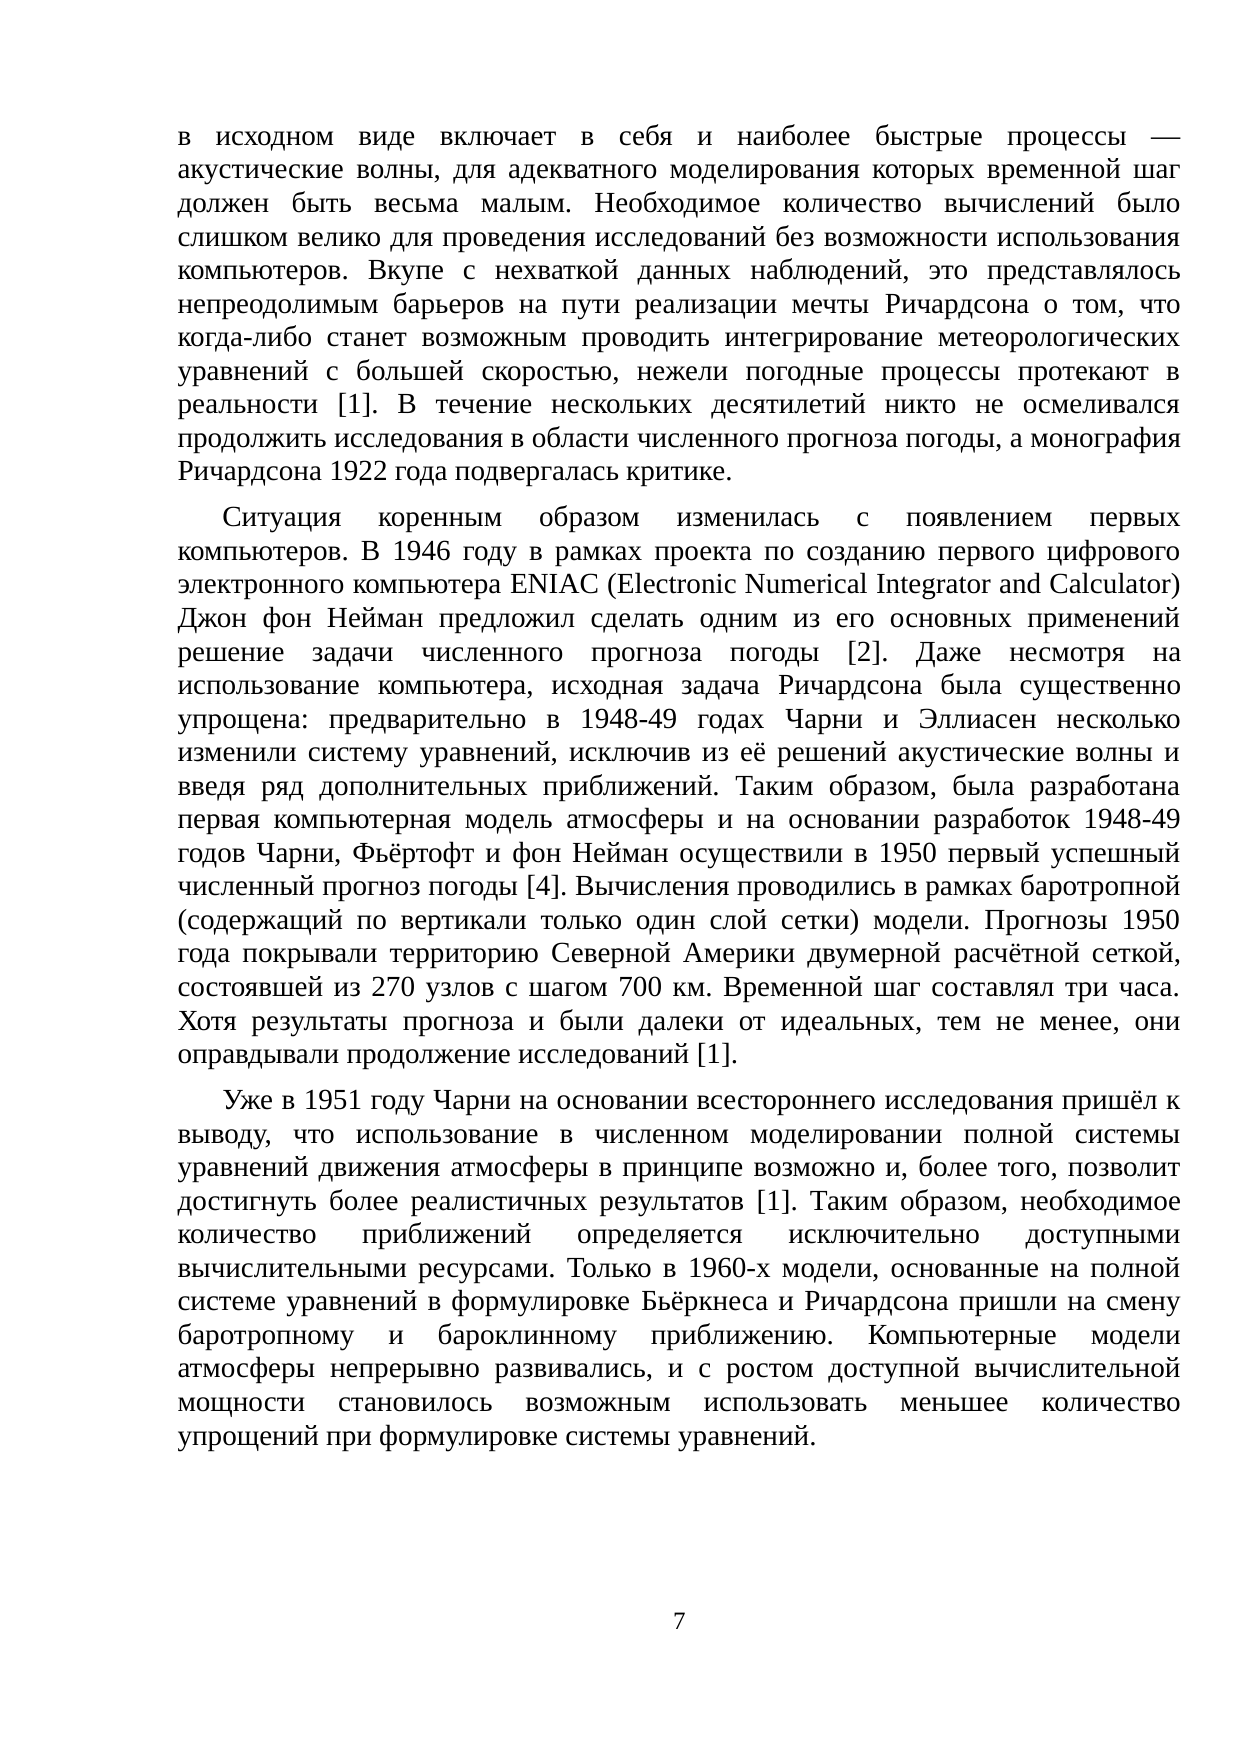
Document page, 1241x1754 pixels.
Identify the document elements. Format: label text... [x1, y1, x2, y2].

text Ситуация коренным образом изменилась с появлением первых компьютеров. В 1946 году в рамках проекта по созданию первого цифрового электронного компьютера ENIAC (Electronic Numerical Integrator and Calculator) Джон фон Нейман предложил сделать одним из его основных применений решение задачи численного прогноза погоды [2]. Даже несмотря на использование компьютера, исходная задача Ричардсона была существенно упрощена: предварительно в 1948-49 годах Чарни и Эллиасен несколько изменили систему уравнений, исключив из её решений акустические волны и введя ряд дополнительных приближений. Таким образом, была разработана первая компьютерная модель атмосферы и на основании разработок 1948-49 годов Чарни, Фьёртофт и фон Нейман осуществили в 1950 первый успешный численный прогноз погоды [4]. Вычисления проводились в рамках баротропной (содержащий по вертикали только один слой сетки) модели. Прогнозы 1950 года покрывали территорию Северной Америки двумерной расчётной сеткой, состоявшей из 270 узлов с шагом 700 км. Временной шаг составлял три часа. Хотя результаты прогноза и были далеки от идеальных, тем не менее, они оправдывали продолжение исследований [1]. [177, 499, 1181, 1070]
text Уже в 1951 году Чарни на основании всестороннего исследования пришёл к выводу, что использование в численном моделировании полной системы уравнений движения атмосферы в принципе возможно и, более того, позволит достигнуть более реалистичных результатов [1]. Таким образом, необходимое количество приближений определяется исключительно доступными вычислительными ресурсами. Только в 1960-х модели, основанные на полной системе уравнений в формулировке Бьёркнеса и Ричардсона пришли на смену баротропному и бароклинному приближению. Компьютерные модели атмосферы непрерывно развивались, и с ростом доступной вычислительной мощности становилось возможным использовать меньшее количество упрощений при формулировке системы уравнений. [177, 1082, 1181, 1451]
text в исходном виде включает в себя и наиболее быстрые процессы — акустические волны, для адекватного моделирования которых временной шаг должен быть весьма малым. Необходимое количество вычислений было слишком велико для проведения исследований без возможности использования компьютеров. Вкупе с нехваткой данных наблюдений, это представлялось непреодолимым барьеров на пути реализации мечты Ричардсона о том, что когда-либо станет возможным проводить интегрирование метеорологических уравнений с большей скоростью, нежели погодные процессы протекают в реальности [1]. В течение нескольких десятилетий никто не осмеливался продолжить исследования в области численного прогноза погоды, а монография Ричардсона 1922 года подвергалась критике. [177, 118, 1181, 487]
